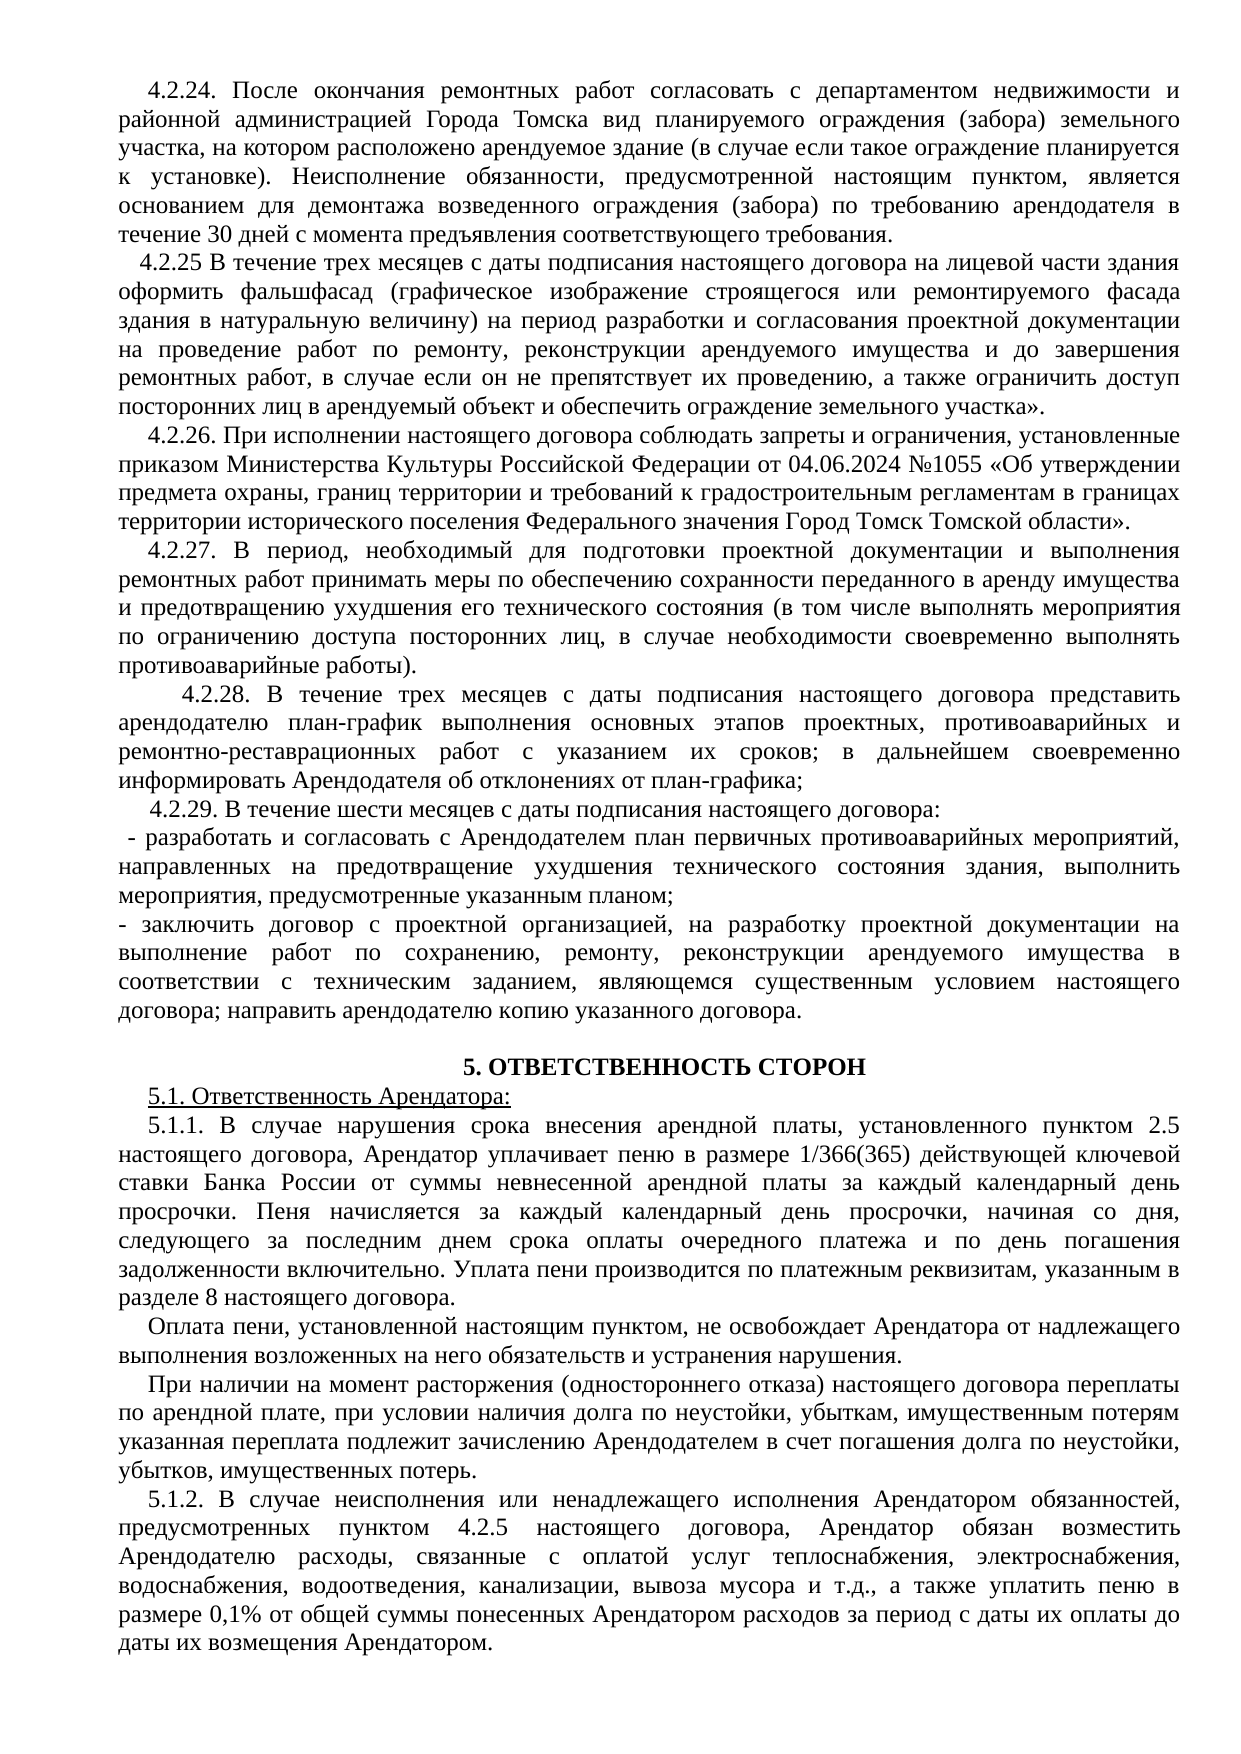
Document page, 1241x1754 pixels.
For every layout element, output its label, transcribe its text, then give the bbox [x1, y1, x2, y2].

text 4.2.29. В течение шести месяцев с даты подписания настоящего договора: [118, 794, 1181, 822]
text 4.2.25 В течение трех месяцев с даты подписания настоящего договора на лицевой части здания оформить фальшфасад (графическое изображение строящегося или ремонтируемого фасада здания в натуральную величину) на период разработки и согласования проектной документации на проведение работ по ремонту, реконструкции арендуемого имущества и до завершения ремонтных работ, в случае если он не препятствует их проведению, а также ограничить доступ посторонних лиц в арендуемый объект и обеспечить ограждение земельного участка». [118, 247, 1181, 420]
text 5.1. Ответственность Арендатора: [118, 1081, 1181, 1110]
text 4.2.28. В течение трех месяцев с даты подписания настоящего договора представить арендодателю план-график выполнения основных этапов проектных, противоаварийных и ремонтно-реставрационных работ с указанием их сроков; в дальнейшем своевременно информировать Арендодателя об отклонениях от план-графика; [118, 679, 1181, 794]
text 5.1.1. В случае нарушения срока внесения арендной платы, установленного пунктом 2.5 настоящего договора, Арендатор уплачивает пеню в размере 1/366(365) действующей ключевой ставки Банка России от суммы невнесенной арендной платы за каждый календарный день просрочки. Пеня начисляется за каждый календарный день просрочки, начиная со дня, следующего за последним днем срока оплаты очередного платежа и по день погашения задолженности включительно. Уплата пени производится по платежным реквизитам, указанным в разделе 8 настоящего договора. [118, 1110, 1181, 1311]
text Оплата пени, установленной настоящим пунктом, не освобождает Арендатора от надлежащего выполнения возложенных на него обязательств и устранения нарушения. [118, 1311, 1181, 1369]
text 4.2.27. В период, необходимый для подготовки проектной документации и выполнения ремонтных работ принимать меры по обеспечению сохранности переданного в аренду имущества и предотвращению ухудшения его технического состояния (в том числе выполнять мероприятия по ограничению доступа посторонних лиц, в случае необходимости своевременно выполнять противоаварийные работы). [118, 535, 1181, 679]
text 4.2.24. После окончания ремонтных работ согласовать с департаментом недвижимости и районной администрацией Города Томска вид планируемого ограждения (забора) земельного участка, на котором расположено арендуемое здание (в случае если такое ограждение планируется к установке). Неисполнение обязанности, предусмотренной настоящим пунктом, является основанием для демонтажа возведенного ограждения (забора) по требованию арендодателя в течение 30 дней с момента предъявления соответствующего требования. [118, 75, 1181, 247]
text - заключить договор с проектной организацией, на разработку проектной документации на выполнение работ по сохранению, ремонту, реконструкции арендуемого имущества в соответствии с техническим заданием, являющемся существенным условием настоящего договора; направить арендодателю копию указанного договора. [118, 909, 1181, 1024]
text 4.2.26. При исполнении настоящего договора соблюдать запреты и ограничения, установленные приказом Министерства Культуры Российской Федерации от 04.06.2024 №1055 «Об утверждении предмета охраны, границ территории и требований к градостроительным регламентам в границах территории исторического поселения Федерального значения Город Томск Томской области». [118, 420, 1181, 535]
text 5. ОТВЕТСТВЕННОСТЬ СТОРОН [118, 1052, 1181, 1081]
text При наличии на момент расторжения (одностороннего отказа) настоящего договора переплаты по арендной плате, при условии наличия долга по неустойки, убыткам, имущественным потерям указанная переплата подлежит зачислению Арендодателем в счет погашения долга по неустойки, убытков, имущественных потерь. [118, 1369, 1181, 1484]
text 5.1.2. В случае неисполнения или ненадлежащего исполнения Арендатором обязанностей, предусмотренных пунктом 4.2.5 настоящего договора, Арендатор обязан возместить Арендодателю расходы, связанные с оплатой услуг теплоснабжения, электроснабжения, водоснабжения, водоотведения, канализации, вывоза мусора и т.д., а также уплатить пеню в размере 0,1% от общей суммы понесенных Арендатором расходов за период с даты их оплаты до даты их возмещения Арендатором. [118, 1484, 1181, 1656]
text - разработать и согласовать с Арендодателем план первичных противоаварийных мероприятий, направленных на предотвращение ухудшения технического состояния здания, выполнить мероприятия, предусмотренные указанным планом; [118, 822, 1181, 909]
